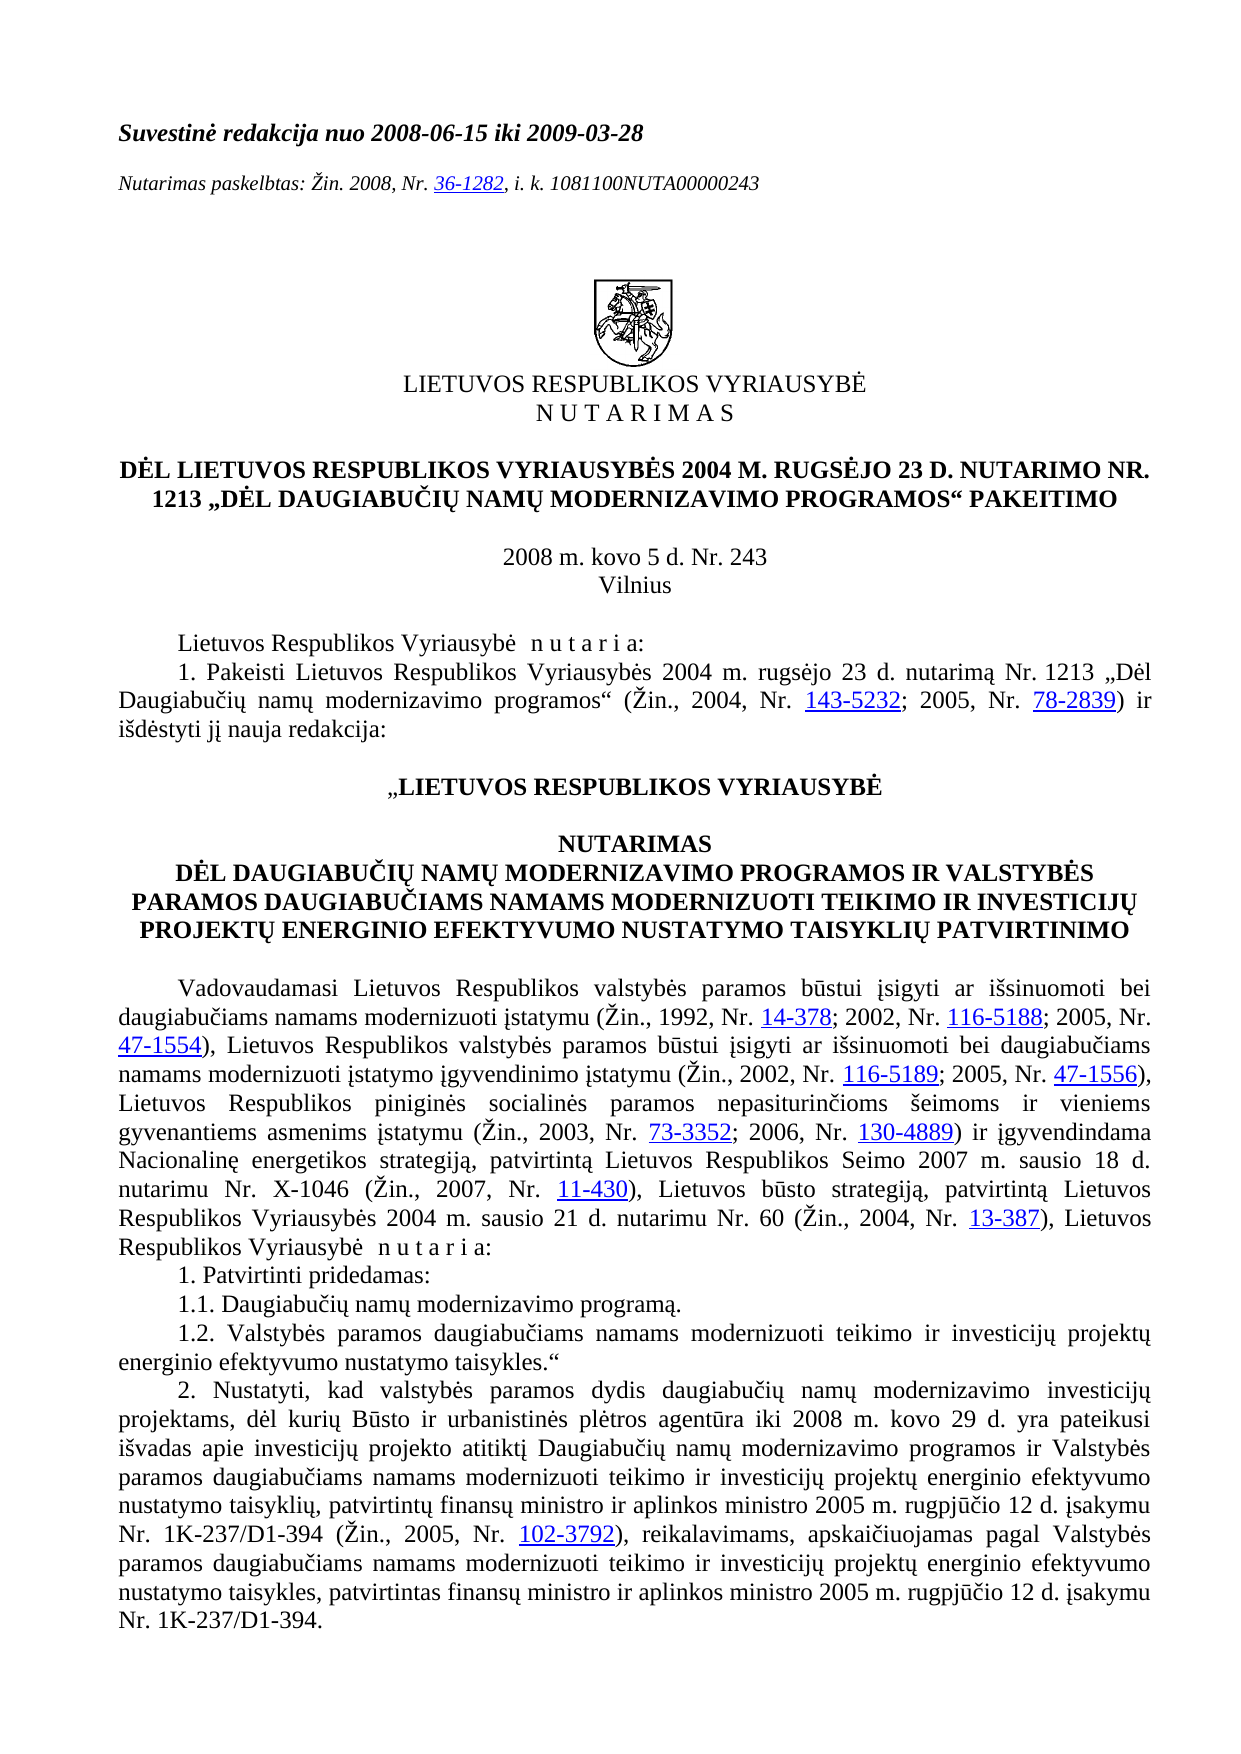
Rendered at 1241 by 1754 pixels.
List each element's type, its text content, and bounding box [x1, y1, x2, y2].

text DĖL LIETUVOS RESPUBLIKOS VYRIAUSYBĖS 2004 M. RUGSĖJO 23 D. NUTARIMO NR. 1213 „DĖL DAUGIABUČIŲ NAMŲ MODERNIZAVIMO PROGRAMOS“ PAKEITIMO [118, 455, 1152, 513]
text 1. Patvirtinti pridedamas: [118, 1260, 1152, 1289]
text Vadovaudamasi Lietuvos Respublikos valstybės paramos būstui įsigyti ar išsinuomoti bei daugiabučiams namams modernizuoti įstatymu (Žin., 1992, Nr. 14-378; 2002, Nr. 116-5188; 2005, Nr. 47-1554), Lietuvos Respublikos valstybės paramos būstui įsigyti ar išsinuomoti bei daugiabučiams namams modernizuoti įstatymo įgyvendinimo įstatymu (Žin., 2002, Nr. 116-5189; 2005, Nr. 47-1556), Lietuvos Respublikos piniginės socialinės paramos nepasiturinčioms šeimoms ir vieniems gyvenantiems asmenims įstatymu (Žin., 2003, Nr. 73-3352; 2006, Nr. 130-4889) ir įgyvendindama Nacionalinę energetikos strategiją, patvirtintą Lietuvos Respublikos Seimo 2007 m. sausio 18 d. nutarimu Nr. X-1046 (Žin., 2007, Nr. 11-430), Lietuvos būsto strategiją, patvirtintą Lietuvos Respublikos Vyriausybės 2004 m. sausio 21 d. nutarimu Nr. 60 (Žin., 2004, Nr. 13-387), Lietuvos Respublikos Vyriausybė nutaria: [118, 973, 1152, 1260]
text „LIETUVOS RESPUBLIKOS VYRIAUSYBĖ [118, 772, 1152, 800]
text 1.2. Valstybės paramos daugiabučiams namams modernizuoti teikimo ir investicijų projektų energinio efektyvumo nustatymo taisykles.“ [118, 1318, 1152, 1375]
text 1.1. Daugiabučių namų modernizavimo programą. [118, 1289, 1152, 1318]
text 2008 m. kovo 5 d. Nr. 243 [118, 542, 1152, 570]
text Vilnius [118, 570, 1152, 599]
text Suvestinė redakcija nuo 2008-06-15 iki 2009-03-28 [118, 118, 1152, 147]
text Nutarimas paskelbtas: Žin. 2008, Nr. 36-1282, i. k. 1081100NUTA00000243 [118, 171, 1152, 195]
text NUTARIMAS [118, 398, 1152, 427]
text 2. Nustatyti, kad valstybės paramos dydis daugiabučių namų modernizavimo investicijų projektams, dėl kurių Būsto ir urbanistinės plėtros agentūra iki 2008 m. kovo 29 d. yra pateikusi išvadas apie investicijų projekto atitiktį Daugiabučių namų modernizavimo programos ir Valstybės paramos daugiabučiams namams modernizuoti teikimo ir investicijų projektų energinio efektyvumo nustatymo taisyklių, patvirtintų finansų ministro ir aplinkos ministro 2005 m. rugpjūčio 12 d. įsakymu Nr. 1K-237/D1-394 (Žin., 2005, Nr. 102-3792), reikalavimams, apskaičiuojamas pagal Valstybės paramos daugiabučiams namams modernizuoti teikimo ir investicijų projektų energinio efektyvumo nustatymo taisykles, patvirtintas finansų ministro ir aplinkos ministro 2005 m. rugpjūčio 12 d. įsakymu Nr. 1K-237/D1-394. [118, 1375, 1152, 1634]
text NUTARIMAS [118, 829, 1152, 858]
text Lietuvos Respublikos Vyriausybė [118, 369, 1152, 398]
text 1. Pakeisti Lietuvos Respublikos Vyriausybės 2004 m. rugsėjo 23 d. nutarimą Nr. 1213 „Dėl Daugiabučių namų modernizavimo programos“ (Žin., 2004, Nr. 143-5232; 2005, Nr. 78-2839) ir išdėstyti jį nauja redakcija: [118, 657, 1152, 743]
text DĖL DAUGIABUČIŲ NAMŲ MODERNIZAVIMO PROGRAMOS IR VALSTYBĖS PARAMOS DAUGIABUČIAMS NAMAMS MODERNIZUOTI TEIKIMO IR INVESTICIJŲ PROJEKTŲ ENERGINIO EFEKTYVUMO NUSTATYMO TAISYKLIŲ PATVIRTINIMO [118, 858, 1152, 944]
text Lietuvos Respublikos Vyriausybė nutaria: [118, 628, 1152, 657]
